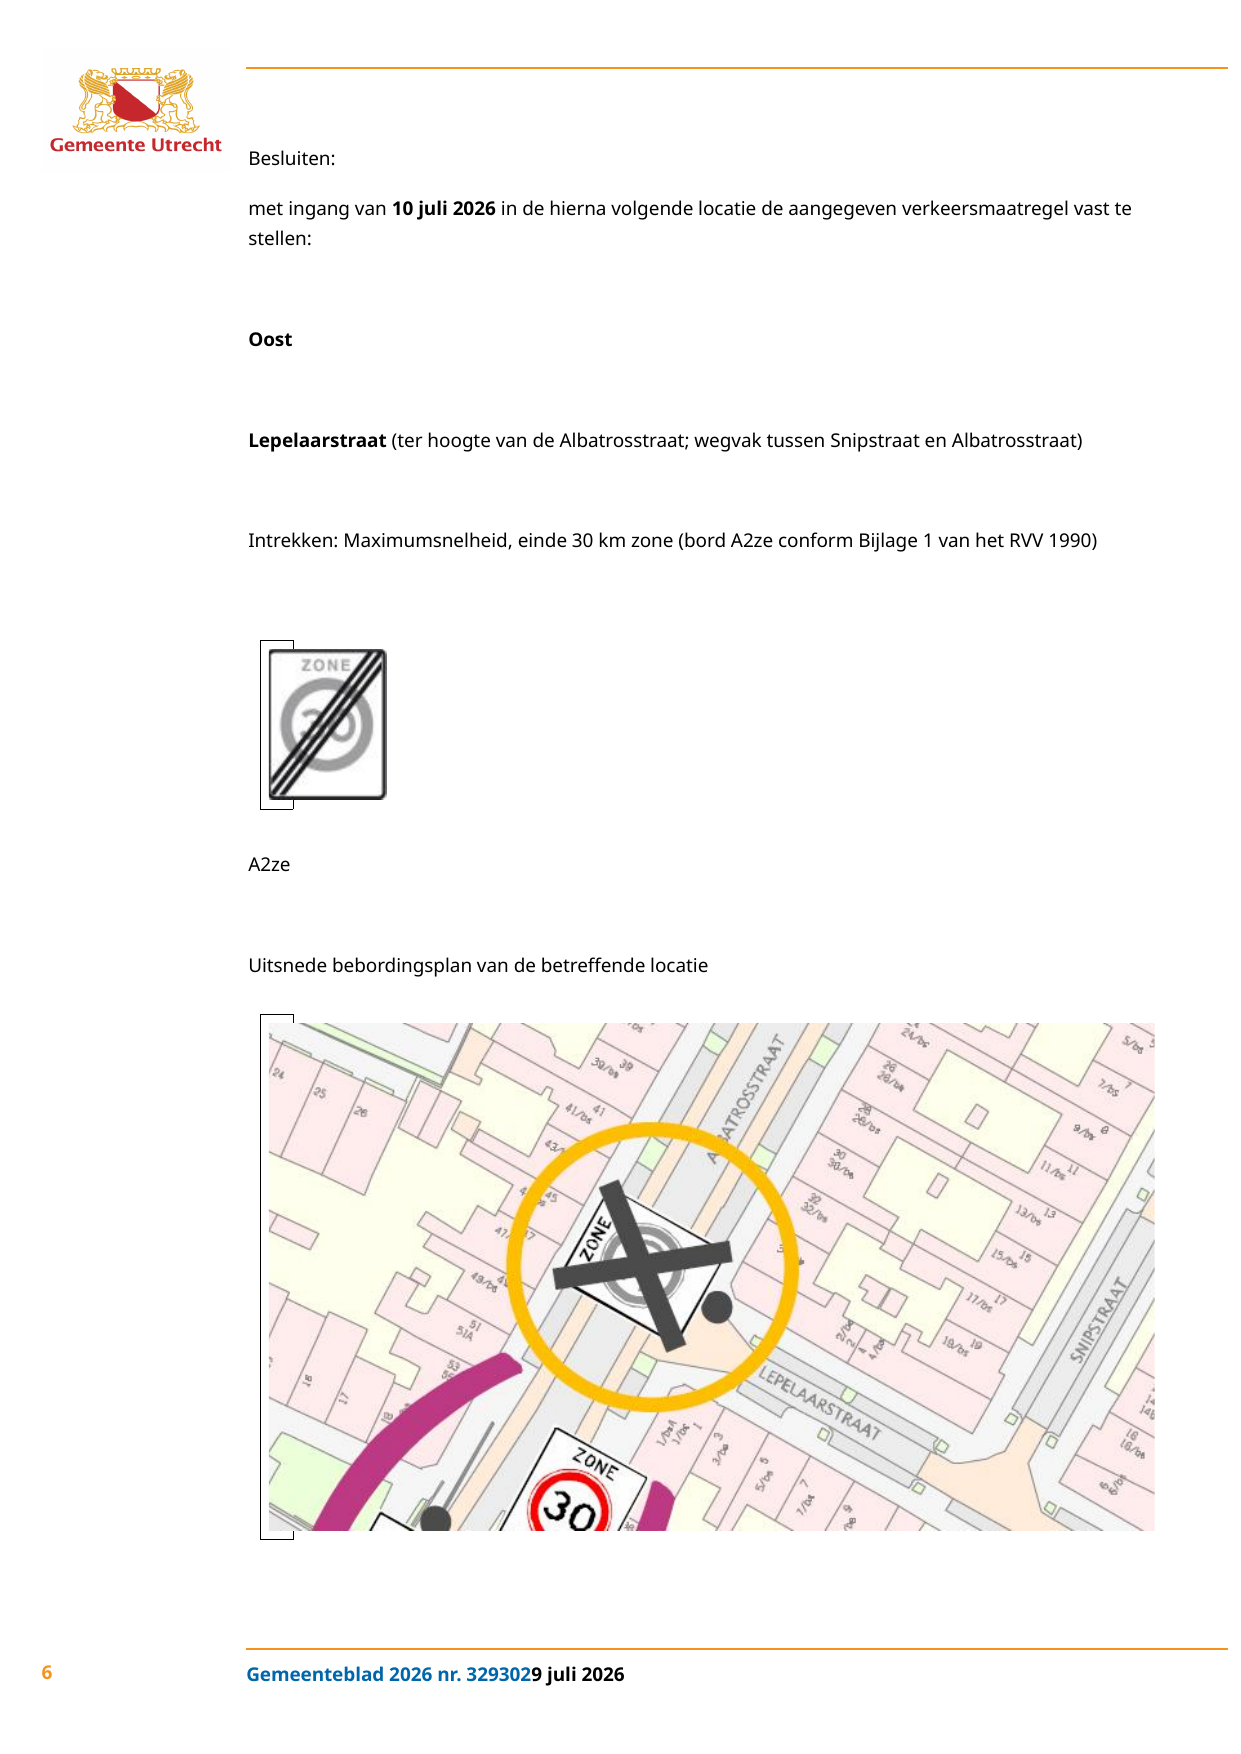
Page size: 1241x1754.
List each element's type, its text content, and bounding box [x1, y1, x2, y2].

text Besluiten: [248, 145, 1152, 171]
picture [268, 649, 387, 800]
text Lepelaarstraat (ter hoogte van de Albatrosstraat; wegvak tussen Snipstraat en Albatrosstraat) [248, 427, 1152, 453]
picture [268, 1023, 1155, 1531]
text Intrekken: Maximumsnelheid, einde 30 km zone (bord A2ze conform Bijlage 1 van het RVV 1990) [248, 528, 1152, 553]
text A2ze [248, 851, 1152, 877]
text Uitsnede bebordingsplan van de betreffende locatie [248, 952, 1152, 978]
text met ingang van 10 juli 2026 in de hierna volgende locatie de aangegeven verkeersmaatregel vast te stellen: [248, 196, 1152, 251]
text Oost [248, 326, 1152, 352]
picture [41, 47, 231, 172]
